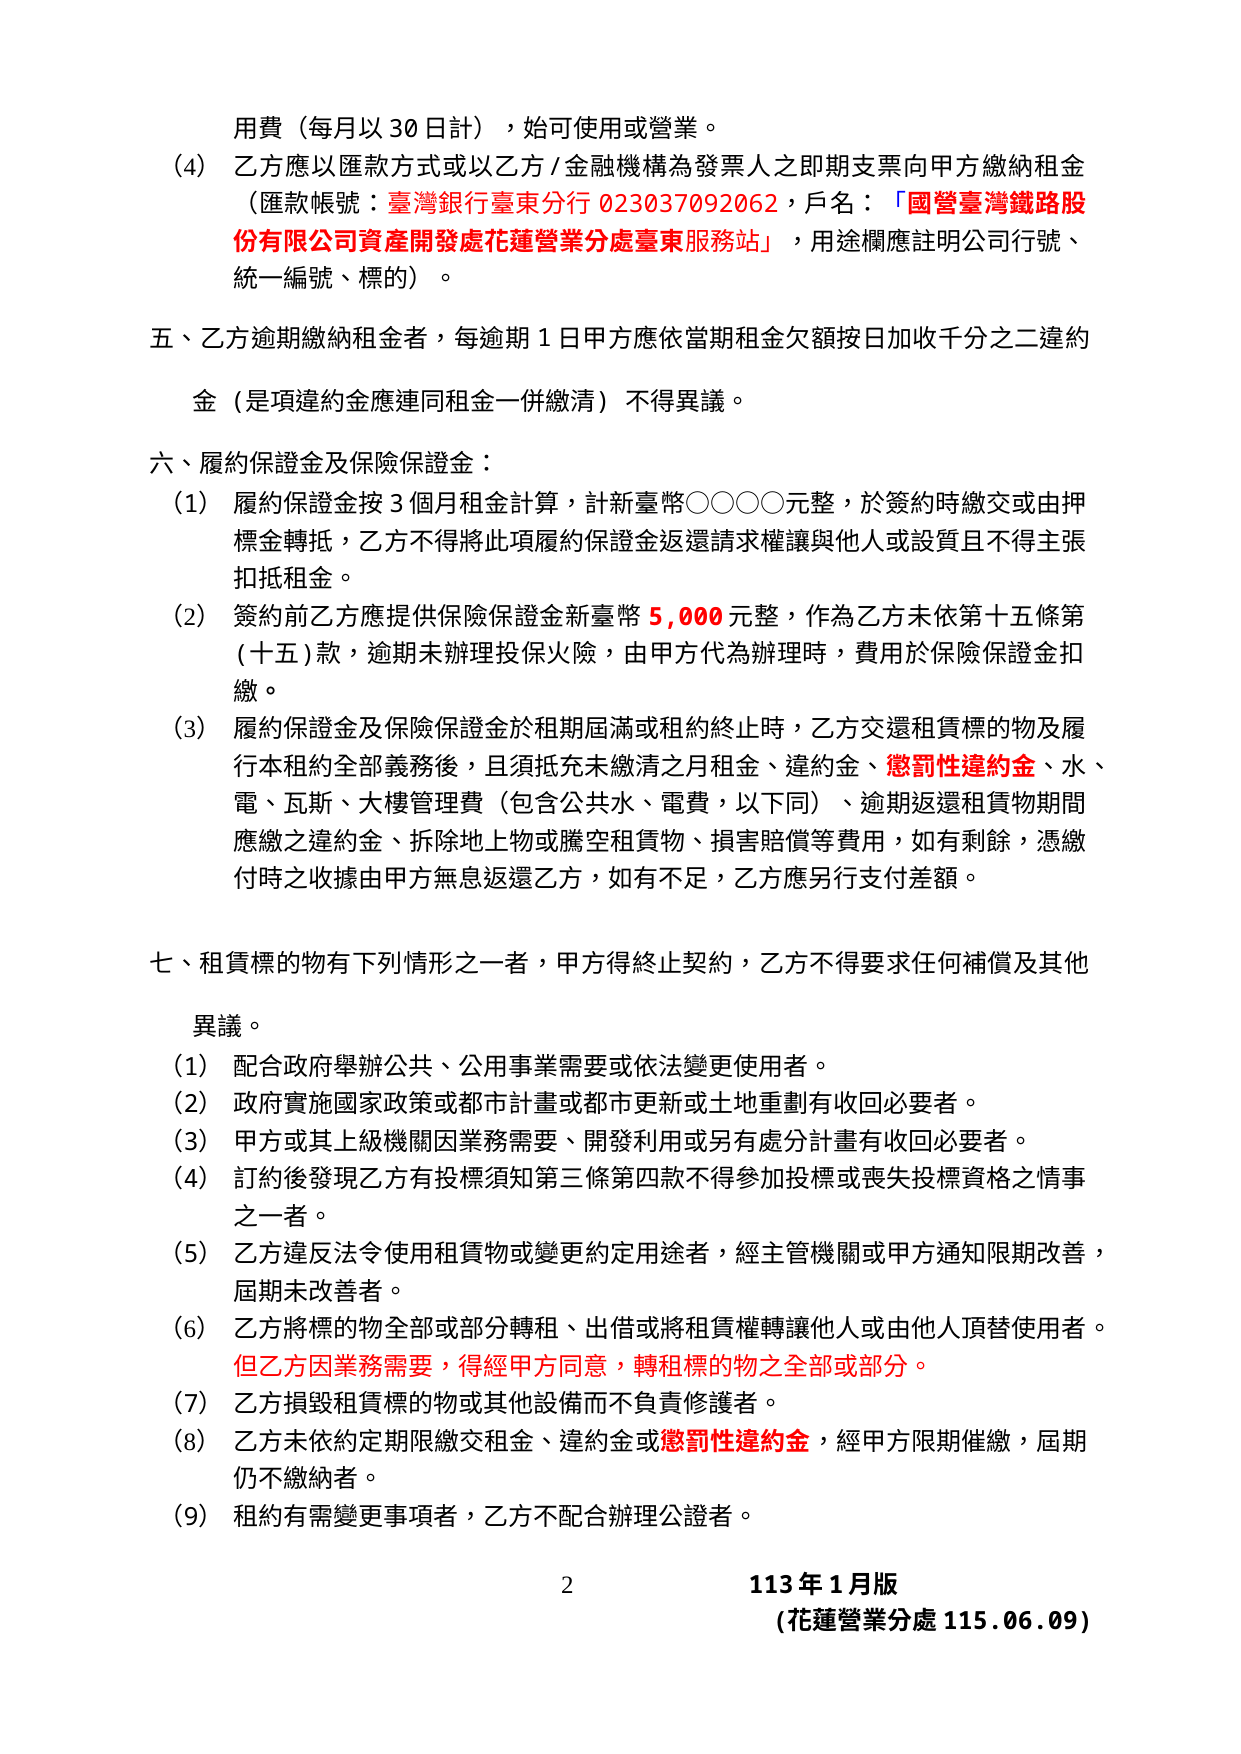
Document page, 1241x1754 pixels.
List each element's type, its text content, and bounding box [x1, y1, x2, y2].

list 甲方或其上級機關因業務需要、開發利用或另有處分計畫有收回必要者。 [158, 1120, 1087, 1158]
list 履約保證金按3個月租金計算，計新臺幣○○○○元整，於簽約時繳交或由押標金轉抵，乙方不得將此項履約保證金返還請求權讓與他人或設質且不得主張扣抵租金。 [158, 483, 1087, 595]
text 六、履約保證金及保險保證金： [149, 420, 1092, 483]
list 乙方未依約定期限繳交租金、違約金或懲罰性違約金，經甲方限期催繳，屆期仍不繳納者。 [158, 1420, 1087, 1495]
list 乙方損毀租賃標的物或其他設備而不負責修護者。 [158, 1383, 1087, 1420]
text 五、乙方逾期繳納租金者，每逾期1日甲方應依當期租金欠額按日加收千分之二違約金 (是項違約金應連同租金一併繳清) 不得異議。 [149, 295, 1092, 420]
list 乙方將標的物全部或部分轉租、出借或將租賃權轉讓他人或由他人頂替使用者。但乙方因業務需要，得經甲方同意，轉租標的物之全部或部分。 [158, 1308, 1087, 1383]
list 履約保證金及保險保證金於租期屆滿或租約終止時，乙方交還租賃標的物及履行本租約全部義務後，且須抵充未繳清之月租金、違約金、懲罰性違約金、水、電、瓦斯、大樓管理費（包含公共水、電費，以下同）、逾期返還租賃物期間應繳之違約金、拆除地上物或騰空租賃物、損害賠償等費用，如有剩餘，憑繳付時之收據由甲方無息返還乙方，如有不足，乙方應另行支付差額。 [158, 708, 1087, 895]
list 訂約後發現乙方有投標須知第三條第四款不得參加投標或喪失投標資格之情事之一者。 [158, 1158, 1087, 1233]
text 七、租賃標的物有下列情形之一者，甲方得終止契約，乙方不得要求任何補償及其他異議。 [149, 920, 1092, 1045]
list 乙方違反法令使用租賃物或變更約定用途者，經主管機關或甲方通知限期改善，屆期未改善者。 [158, 1233, 1087, 1308]
list 簽約前乙方應提供保險保證金新臺幣5,000元整，作為乙方未依第十五條第(十五)款，逾期未辦理投保火險，由甲方代為辦理時，費用於保險保證金扣繳。 [158, 595, 1087, 708]
list 政府實施國家政策或都市計畫或都市更新或土地重劃有收回必要者。 [158, 1083, 1087, 1120]
list 用費（每月以30日計），始可使用或營業。 [158, 108, 1087, 145]
list 乙方應以匯款方式或以乙方/金融機構為發票人之即期支票向甲方繳納租金（匯款帳號：臺灣銀行臺東分行023037092062，戶名：「國營臺灣鐵路股份有限公司資產開發處花蓮營業分處臺東服務站」，用途欄應註明公司行號、統一編號、標的）。 [158, 145, 1087, 295]
list 租約有需變更事項者，乙方不配合辦理公證者。 [158, 1495, 1087, 1533]
list 配合政府舉辦公共、公用事業需要或依法變更使用者。 [158, 1045, 1087, 1083]
